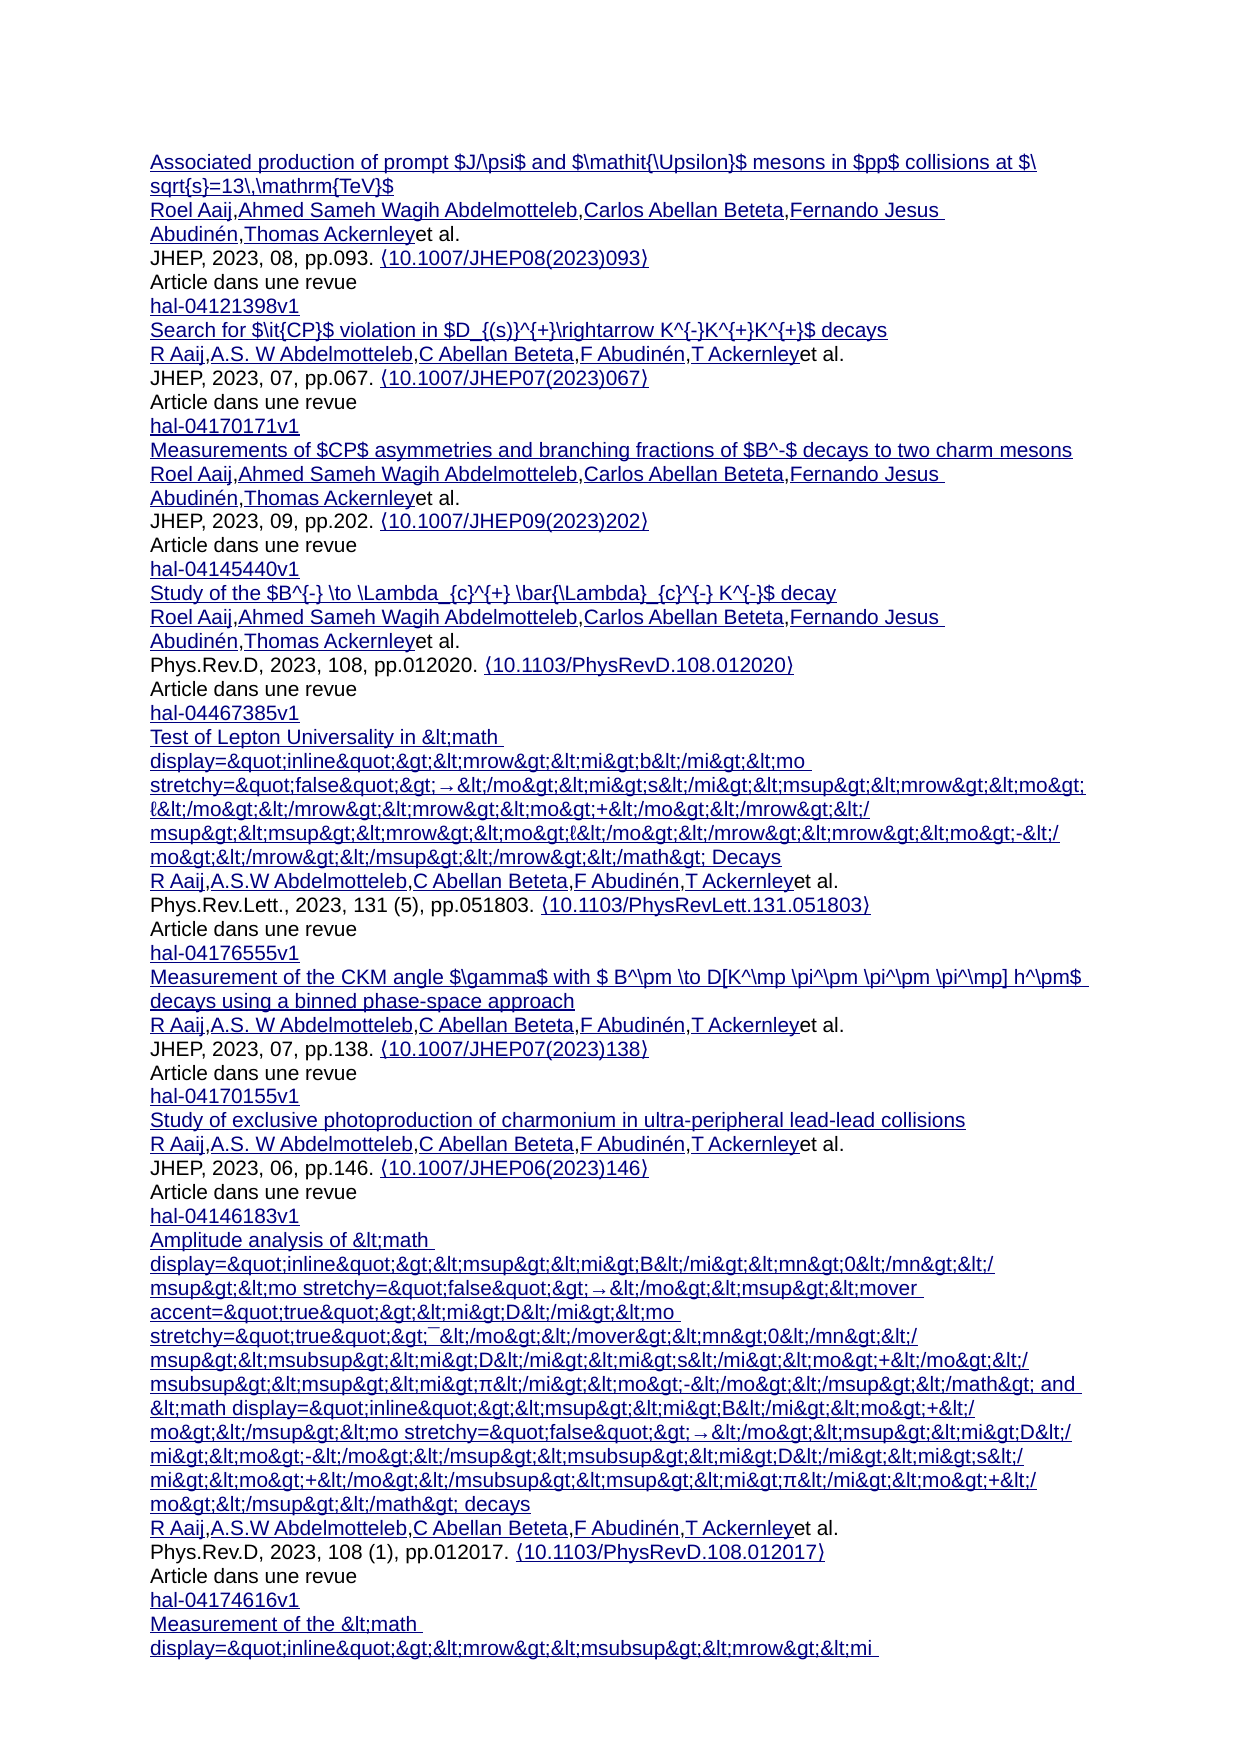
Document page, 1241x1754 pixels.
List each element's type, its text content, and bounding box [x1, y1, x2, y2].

table_cell Associated production of prompt $J/\psi$ and $\mathit{\Upsilon}$ mesons in $pp$ collisions at $\sqrt{s}=13\,\mathrm{TeV}$ Roel Aaij,Ahmed Sameh Wagih Abdelmotteleb,Carlos Abellan Beteta,Fernando Jesus Abudinén,Thomas Ackernleyet al. JHEP, 2023, 08, pp.093. ⟨10.1007/JHEP08(2023)093⟩ Article dans une revue hal-04121398v1 [150, 150, 1090, 318]
table_cell Search for $\it{CP}$ violation in $D_{(s)}^{+}\rightarrow K^{-}K^{+}K^{+}$ decays R Aaij,A.S. W Abdelmotteleb,C Abellan Beteta,F Abudinén,T Ackernleyet al. JHEP, 2023, 07, pp.067. ⟨10.1007/JHEP07(2023)067⟩ Article dans une revue hal-04170171v1 [150, 318, 1090, 437]
table_cell Study of the $B^{-} \to \Lambda_{c}^{+} \bar{\Lambda}_{c}^{-} K^{-}$ decay Roel Aaij,Ahmed Sameh Wagih Abdelmotteleb,Carlos Abellan Beteta,Fernando Jesus Abudinén,Thomas Ackernleyet al. Phys.Rev.D, 2023, 108, pp.012020. ⟨10.1103/PhysRevD.108.012020⟩ Article dans une revue hal-04467385v1 [150, 581, 1090, 725]
table_cell Measurement of the &lt;math display=&quot;inline&quot;&gt;&lt;mrow&gt;&lt;msubsup&gt;&lt;mrow&gt;&lt;mi [150, 1611, 1090, 1659]
table_cell Study of exclusive photoproduction of charmonium in ultra-peripheral lead-lead collisions R Aaij,A.S. W Abdelmotteleb,C Abellan Beteta,F Abudinén,T Ackernleyet al. JHEP, 2023, 06, pp.146. ⟨10.1007/JHEP06(2023)146⟩ Article dans une revue hal-04146183v1 [150, 1108, 1090, 1228]
table_cell Test of Lepton Universality in &lt;math display=&quot;inline&quot;&gt;&lt;mrow&gt;&lt;mi&gt;b&lt;/mi&gt;&lt;mo stretchy=&quot;false&quot;&gt;→&lt;/mo&gt;&lt;mi&gt;s&lt;/mi&gt;&lt;msup&gt;&lt;mrow&gt;&lt;mo&gt;ℓ&lt;/mo&gt;&lt;/mrow&gt;&lt;mrow&gt;&lt;mo&gt;+&lt;/mo&gt;&lt;/mrow&gt;&lt;/msup&gt;&lt;msup&gt;&lt;mrow&gt;&lt;mo&gt;ℓ&lt;/mo&gt;&lt;/mrow&gt;&lt;mrow&gt;&lt;mo&gt;-&lt;/mo&gt;&lt;/mrow&gt;&lt;/msup&gt;&lt;/mrow&gt;&lt;/math&gt; Decays R Aaij,A.S.W Abdelmotteleb,C Abellan Beteta,F Abudinén,T Ackernleyet al. Phys.Rev.Lett., 2023, 131 (5), pp.051803. ⟨10.1103/PhysRevLett.131.051803⟩ Article dans une revue hal-04176555v1 [150, 725, 1090, 964]
table_cell Measurement of the CKM angle $\gamma$ with $ B^\pm \to D[K^\mp \pi^\pm \pi^\pm \pi^\mp] h^\pm$ decays using a binned phase-space approach R Aaij,A.S. W Abdelmotteleb,C Abellan Beteta,F Abudinén,T Ackernleyet al. JHEP, 2023, 07, pp.138. ⟨10.1007/JHEP07(2023)138⟩ Article dans une revue hal-04170155v1 [150, 965, 1090, 1108]
table_cell Amplitude analysis of &lt;math display=&quot;inline&quot;&gt;&lt;msup&gt;&lt;mi&gt;B&lt;/mi&gt;&lt;mn&gt;0&lt;/mn&gt;&lt;/msup&gt;&lt;mo stretchy=&quot;false&quot;&gt;→&lt;/mo&gt;&lt;msup&gt;&lt;mover accent=&quot;true&quot;&gt;&lt;mi&gt;D&lt;/mi&gt;&lt;mo stretchy=&quot;true&quot;&gt;¯&lt;/mo&gt;&lt;/mover&gt;&lt;mn&gt;0&lt;/mn&gt;&lt;/msup&gt;&lt;msubsup&gt;&lt;mi&gt;D&lt;/mi&gt;&lt;mi&gt;s&lt;/mi&gt;&lt;mo&gt;+&lt;/mo&gt;&lt;/msubsup&gt;&lt;msup&gt;&lt;mi&gt;π&lt;/mi&gt;&lt;mo&gt;-&lt;/mo&gt;&lt;/msup&gt;&lt;/math&gt; and &lt;math display=&quot;inline&quot;&gt;&lt;msup&gt;&lt;mi&gt;B&lt;/mi&gt;&lt;mo&gt;+&lt;/mo&gt;&lt;/msup&gt;&lt;mo stretchy=&quot;false&quot;&gt;→&lt;/mo&gt;&lt;msup&gt;&lt;mi&gt;D&lt;/mi&gt;&lt;mo&gt;-&lt;/mo&gt;&lt;/msup&gt;&lt;msubsup&gt;&lt;mi&gt;D&lt;/mi&gt;&lt;mi&gt;s&lt;/mi&gt;&lt;mo&gt;+&lt;/mo&gt;&lt;/msubsup&gt;&lt;msup&gt;&lt;mi&gt;π&lt;/mi&gt;&lt;mo&gt;+&lt;/mo&gt;&lt;/msup&gt;&lt;/math&gt; decays R Aaij,A.S.W Abdelmotteleb,C Abellan Beteta,F Abudinén,T Ackernleyet al. Phys.Rev.D, 2023, 108 (1), pp.012017. ⟨10.1103/PhysRevD.108.012017⟩ Article dans une revue hal-04174616v1 [150, 1228, 1090, 1611]
table_cell Measurements of $CP$ asymmetries and branching fractions of $B^-$ decays to two charm mesons Roel Aaij,Ahmed Sameh Wagih Abdelmotteleb,Carlos Abellan Beteta,Fernando Jesus Abudinén,Thomas Ackernleyet al. JHEP, 2023, 09, pp.202. ⟨10.1007/JHEP09(2023)202⟩ Article dans une revue hal-04145440v1 [150, 438, 1090, 581]
